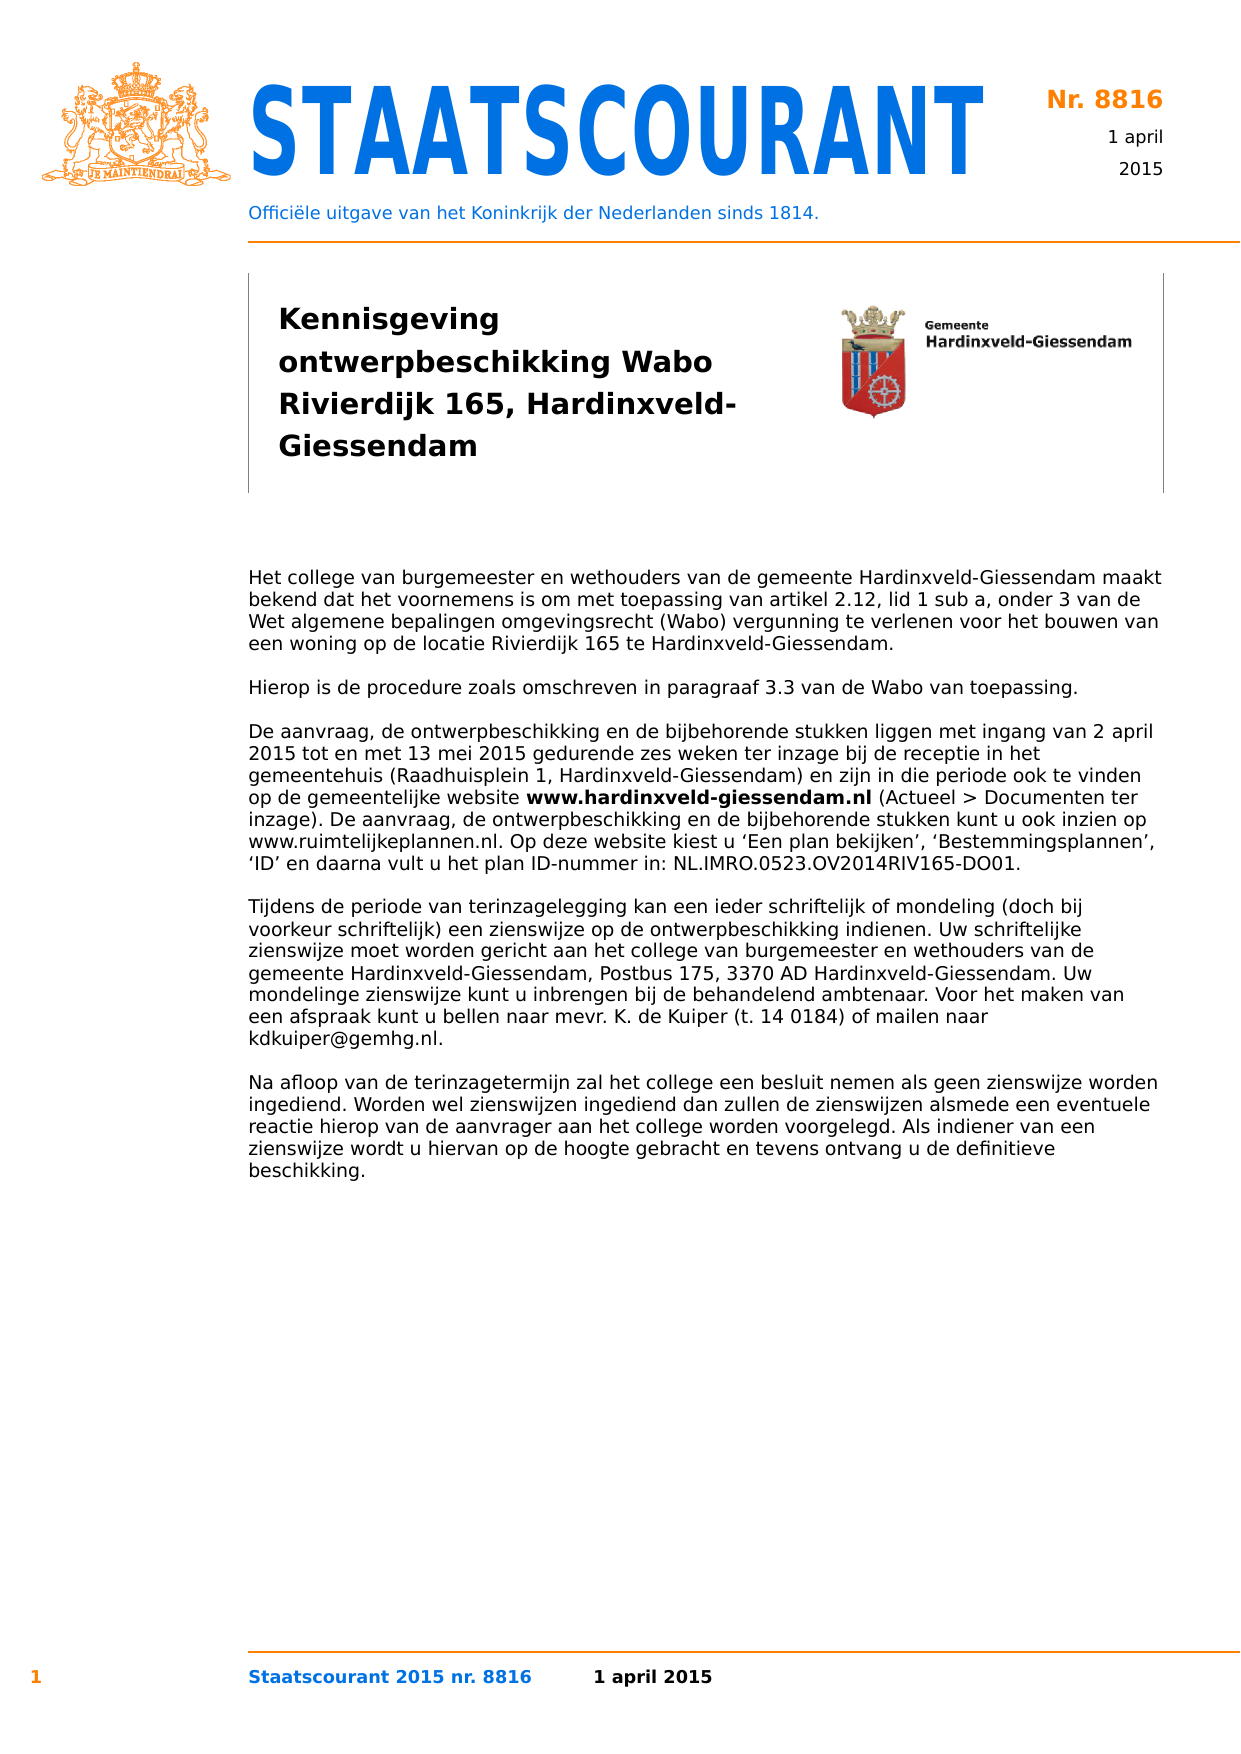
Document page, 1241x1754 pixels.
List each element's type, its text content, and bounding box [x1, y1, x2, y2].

picture [838, 302, 1134, 421]
table_cell Officiële uitgave van het Koninkrijk der Nederlanden sinds 1814. [248, 203, 1240, 241]
table_cell 1 april [998, 121, 1240, 153]
picture [41, 62, 231, 186]
subtitle Kennisgeving ontwerpbeschikking Wabo Rivierdijk 165, Hardinxveld-Giessendam [249, 273, 1163, 493]
text Hierop is de procedure zoals omschreven in paragraaf 3.3 van de Wabo van toepassing. [248, 677, 1163, 699]
table_cell 2015 [998, 153, 1240, 203]
table_header STAATSCOURANT [248, 62, 998, 203]
text De aanvraag, de ontwerpbeschikking en de bijbehorende stukken liggen met ingang van 2 april 2015 tot en met 13 mei 2015 gedurende zes weken ter inzage bij de receptie in het gemeentehuis (Raadhuisplein 1, Hardinxveld-Giessendam) en zijn in die periode ook te vinden op de gemeentelijke website www.hardinxveld-giessendam.nl (Actueel > Documenten ter inzage). De aanvraag, de ontwerpbeschikking en de bijbehorende stukken kunt u ook inzien op www.ruimtelijkeplannen.nl. Op deze website kiest u ‘Een plan bekijken’, ‘Bestemmingsplannen’, ‘ID’ en daarna vult u het plan ID-nummer in: NL.IMRO.0523.OV2014RIV165-DO01. [248, 721, 1163, 874]
text Tijdens de periode van terinzagelegging kan een ieder schriftelijk of mondeling (doch bij voorkeur schriftelijk) een zienswijze op de ontwerpbeschikking indienen. Uw schriftelijke zienswijze moet worden gericht aan het college van burgemeester en wethouders van de gemeente Hardinxveld-Giessendam, Postbus 175, 3370 AD Hardinxveld-Giessendam. Uw mondelinge zienswijze kunt u inbrengen bij de behandelend ambtenaar. Voor het maken van een afspraak kunt u bellen naar mevr. K. de Kuiper (t. 14 0184) of mailen naar kdkuiper@gemhg.nl. [248, 896, 1163, 1050]
text Na afloop van de terinzagetermijn zal het college een besluit nemen als geen zienswijze worden ingediend. Worden wel zienswijzen ingediend dan zullen de zienswijzen alsmede een eventuele reactie hierop van de aanvrager aan het college worden voorgelegd. Als indiener van een zienswijze wordt u hiervan op de hoogte gebracht en tevens ontvang u de definitieve beschikking. [248, 1072, 1163, 1182]
text Het college van burgemeester en wethouders van de gemeente Hardinxveld-Giessendam maakt bekend dat het voornemens is om met toepassing van artikel 2.12, lid 1 sub a, onder 3 van de Wet algemene bepalingen omgevingsrecht (Wabo) vergunning te verlenen voor het bouwen van een woning op de locatie Rivierdijk 165 te Hardinxveld-Giessendam. [248, 567, 1163, 655]
table_header [25, 62, 248, 241]
table_header Nr. 8816 [998, 62, 1240, 121]
